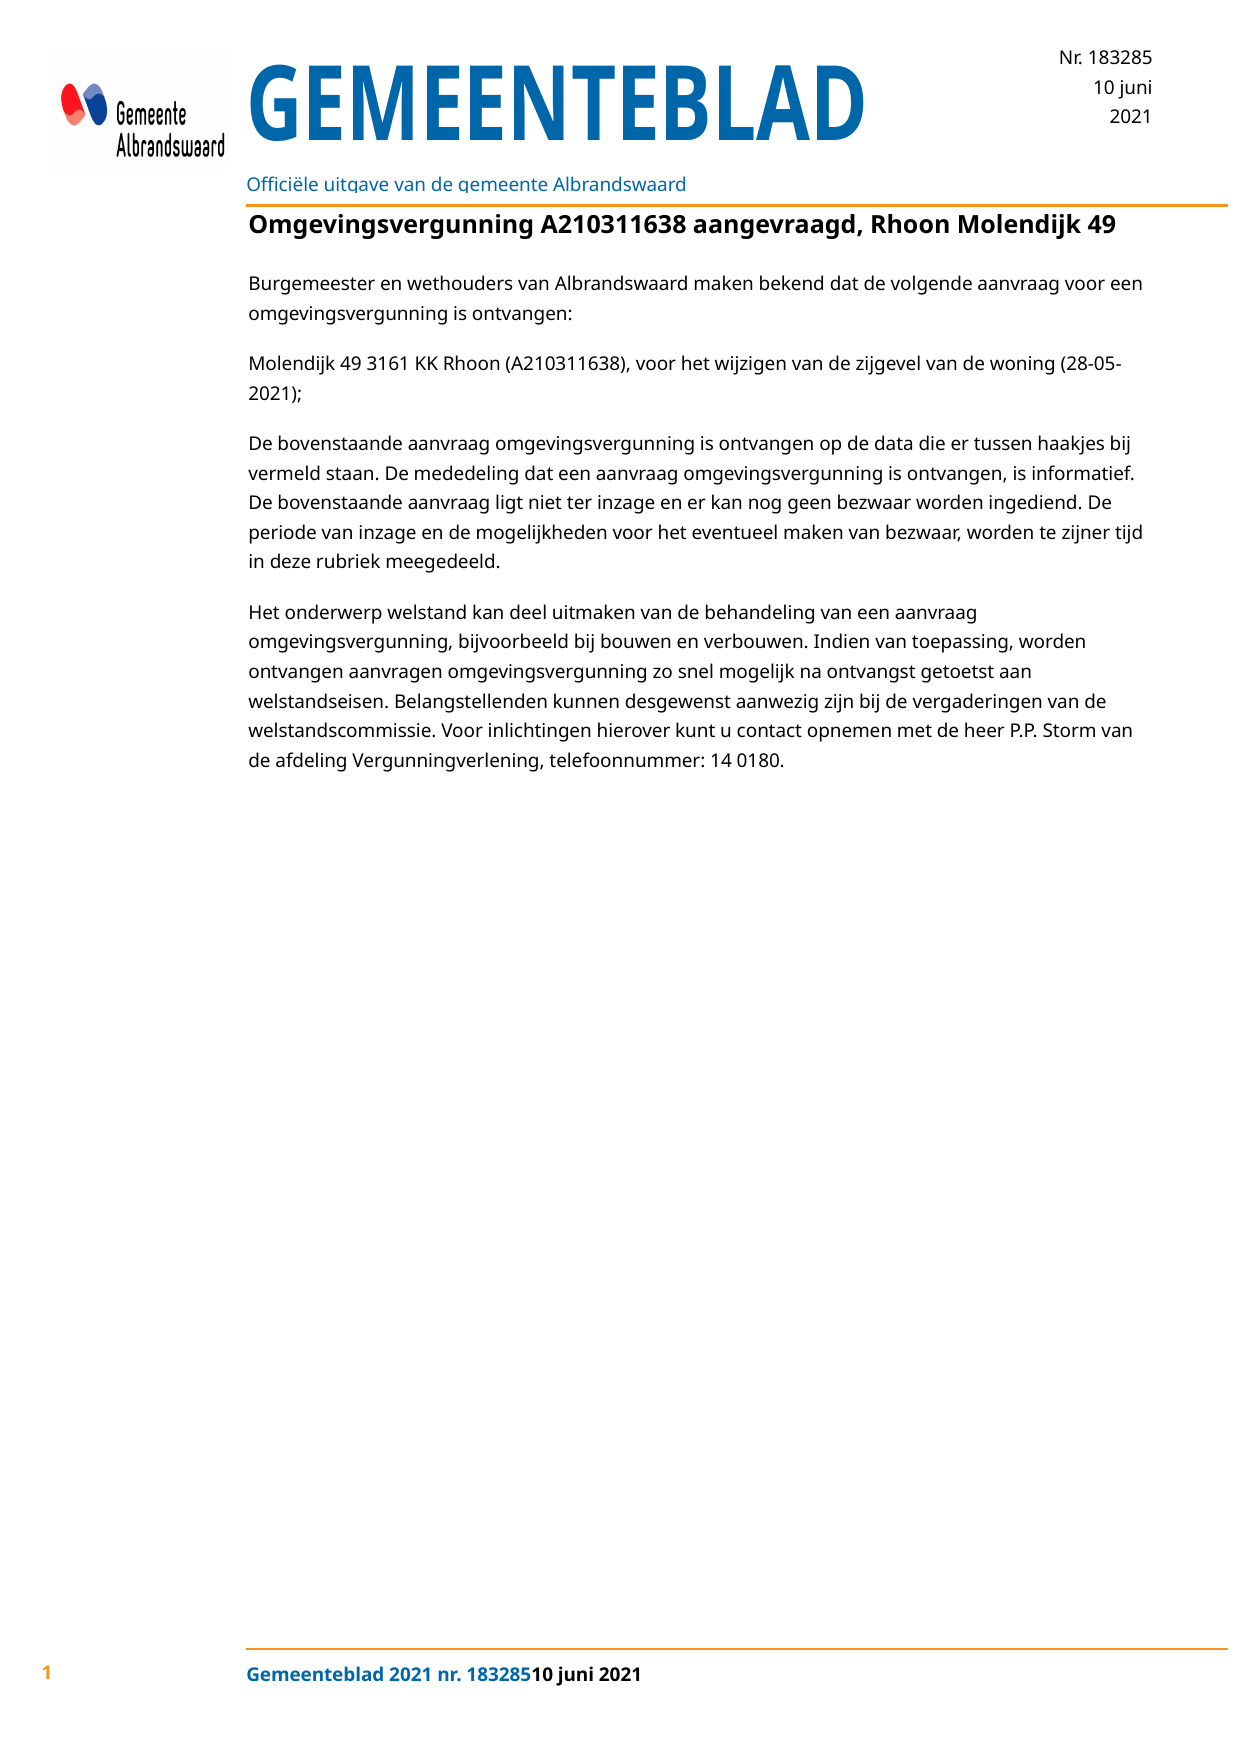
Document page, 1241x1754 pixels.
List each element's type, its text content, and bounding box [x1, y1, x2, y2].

text Molendijk 49 3161 KK Rhoon (A210311638), voor het wijzigen van de zijgevel van de woning (28-05-2021); [248, 350, 1152, 406]
text Burgemeester en wethouders van Albrandswaard maken bekend dat de volgende aanvraag voor een omgevingsvergunning is ontvangen: [248, 270, 1152, 326]
text Omgevingsvergunning A210311638 aangevraagd, Rhoon Molendijk 49 [248, 207, 1152, 241]
text Het onderwerp welstand kan deel uitmaken van de behandeling van een aanvraag omgevingsvergunning, bijvoorbeeld bij bouwen en verbouwen. Indien van toepassing, worden ontvangen aanvragen omgevingsvergunning zo snel mogelijk na ontvangst getoetst aan welstandseisen. Belangstellenden kunnen desgewenst aanwezig zijn bij de vergaderingen van de welstandscommissie. Voor inlichtingen hierover kunt u contact opnemen met de heer P.P. Storm van de afdeling Vergunningverlening, telefoonnummer: 14 0180. [248, 599, 1152, 773]
picture [41, 47, 231, 172]
text De bovenstaande aanvraag omgevingsvergunning is ontvangen op de data die er tussen haakjes bij vermeld staan. De mededeling dat een aanvraag omgevingsvergunning is ontvangen, is informatief. De bovenstaande aanvraag ligt niet ter inzage en er kan nog geen bezwaar worden ingediend. De periode van inzage en de mogelijkheden voor het eventueel maken van bezwaar, worden te zijner tijd in deze rubriek meegedeeld. [248, 430, 1152, 574]
